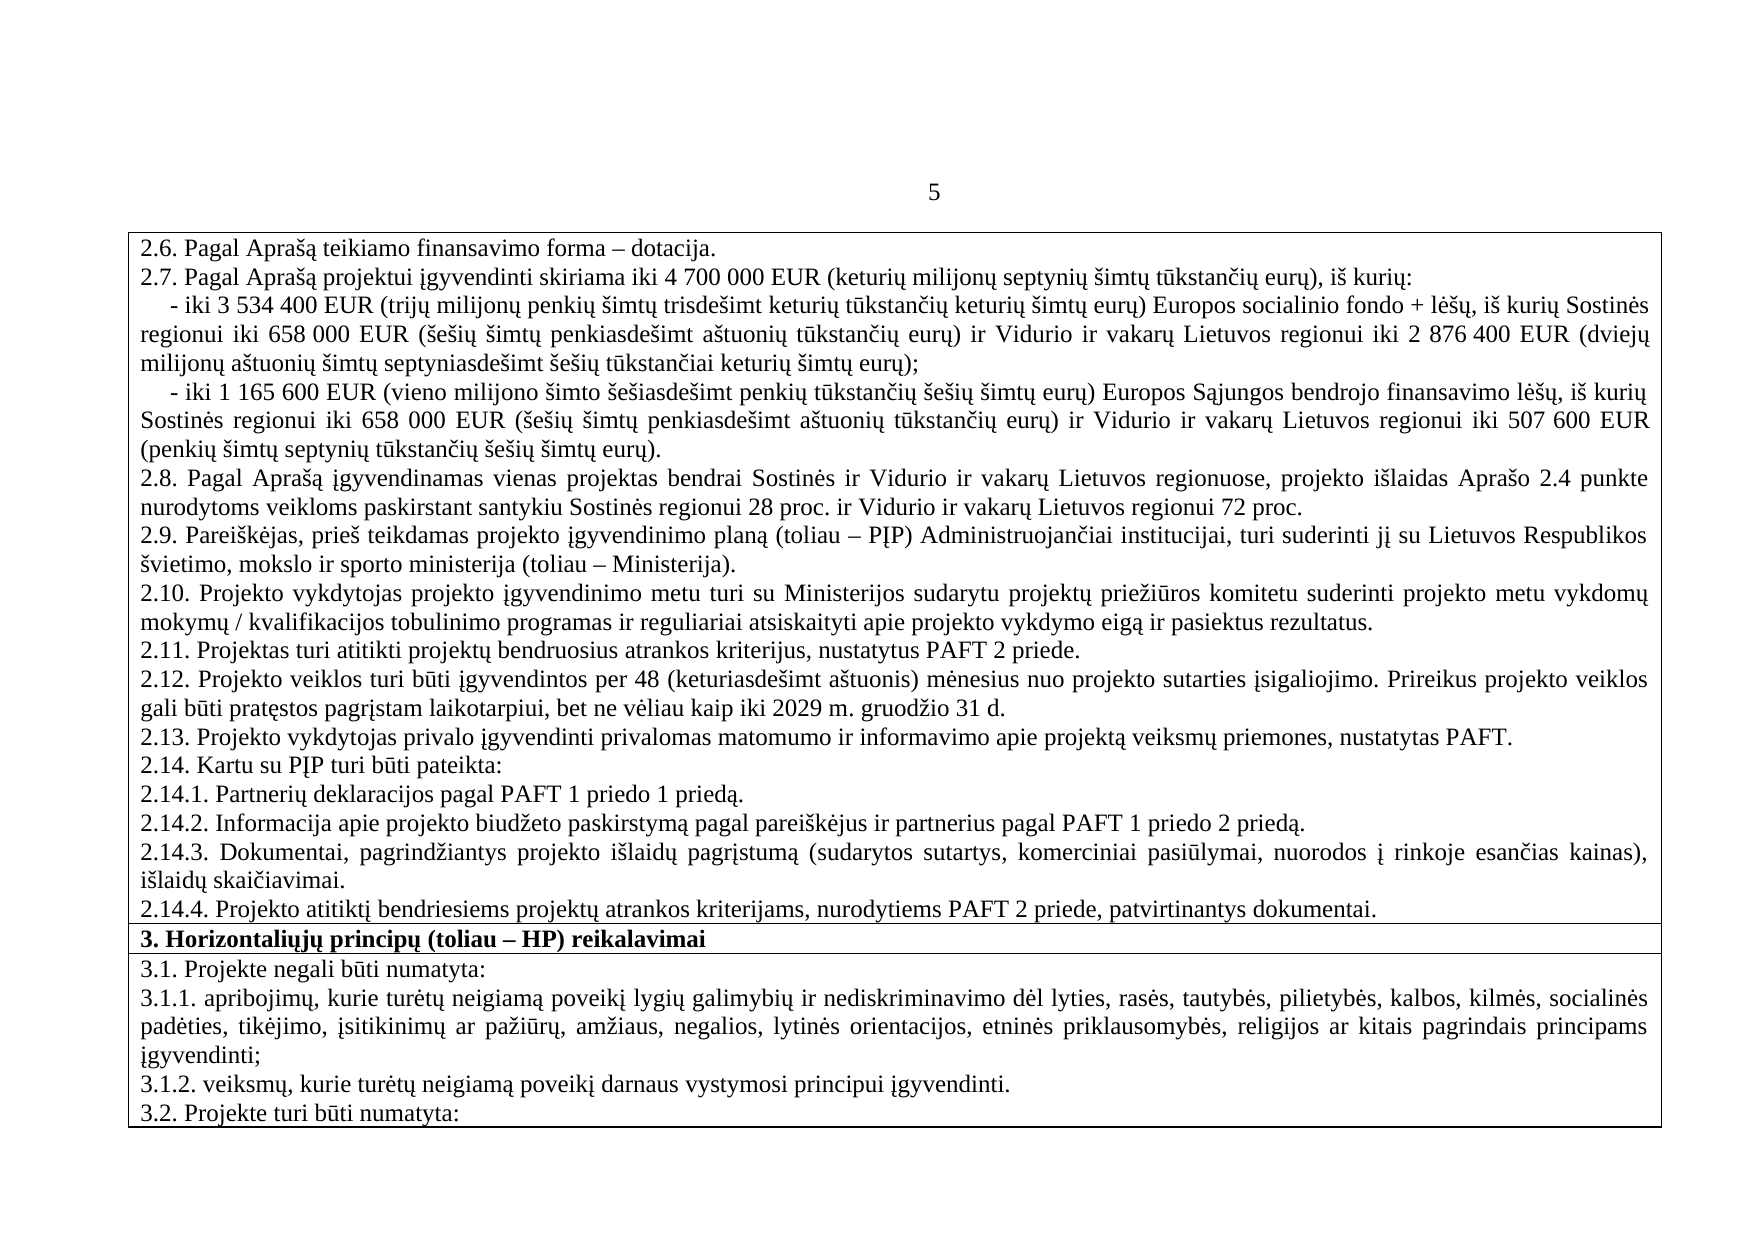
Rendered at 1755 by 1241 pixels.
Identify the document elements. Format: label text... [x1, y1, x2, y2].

table_cell 3.1. Projekte negali būti numatyta: 3.1.1. apribojimų, kurie turėtų neigiamą poveikį lygių galimybių ir nediskriminavimo dėl lyties, rasės, tautybės, pilietybės, kalbos, kilmės, socialinės padėties, tikėjimo, įsitikinimų ar pažiūrų, amžiaus, negalios, lytinės orientacijos, etninės priklausomybės, religijos ar kitais pagrindais principams įgyvendinti; 3.1.2. veiksmų, kurie turėtų neigiamą poveikį darnaus vystymosi principui įgyvendinti. 3.2. Projekte turi būti numatyta: [129, 954, 1661, 1126]
table_cell 2.6. Pagal Aprašą teikiamo finansavimo forma – dotacija. 2.7. Pagal Aprašą projektui įgyvendinti skiriama iki 4 700 000 EUR (keturių milijonų septynių šimtų tūkstančių eurų), iš kurių: - iki 3 534 400 EUR (trijų milijonų penkių šimtų trisdešimt keturių tūkstančių keturių šimtų eurų) Europos socialinio fondo + lėšų, iš kurių Sostinės regionui iki 658 000 EUR (šešių šimtų penkiasdešimt aštuonių tūkstančių eurų) ir Vidurio ir vakarų Lietuvos regionui iki 2 876 400 EUR (dviejų milijonų aštuonių šimtų septyniasdešimt šešių tūkstančiai keturių šimtų eurų); - iki 1 165 600 EUR (vieno milijono šimto šešiasdešimt penkių tūkstančių šešių šimtų eurų) Europos Sąjungos bendrojo finansavimo lėšų, iš kurių Sostinės regionui iki 658 000 EUR (šešių šimtų penkiasdešimt aštuonių tūkstančių eurų) ir Vidurio ir vakarų Lietuvos regionui iki 507 600 EUR (penkių šimtų septynių tūkstančių šešių šimtų eurų). 2.8. Pagal Aprašą įgyvendinamas vienas projektas bendrai Sostinės ir Vidurio ir vakarų Lietuvos regionuose, projekto išlaidas Aprašo 2.4 punkte nurodytoms veikloms paskirstant santykiu Sostinės regionui 28 proc. ir Vidurio ir vakarų Lietuvos regionui 72 proc. 2.9. Pareiškėjas, prieš teikdamas projekto įgyvendinimo planą (toliau – PĮP) Administruojančiai institucijai, turi suderinti jį su Lietuvos Respublikos švietimo, mokslo ir sporto ministerija (toliau – Ministerija). 2.10. Projekto vykdytojas projekto įgyvendinimo metu turi su Ministerijos sudarytu projektų priežiūros komitetu suderinti projekto metu vykdomų mokymų / kvalifikacijos tobulinimo programas ir reguliariai atsiskaityti apie projekto vykdymo eigą ir pasiektus rezultatus. 2.11. Projektas turi atitikti projektų bendruosius atrankos kriterijus, nustatytus PAFT 2 priede. 2.12. Projekto veiklos turi būti įgyvendintos per 48 (keturiasdešimt aštuonis) mėnesius nuo projekto sutarties įsigaliojimo. Prireikus projekto veiklos gali būti pratęstos pagrįstam laikotarpiui, bet ne vėliau kaip iki 2029 m. gruodžio 31 d. 2.13. Projekto vykdytojas privalo įgyvendinti privalomas matomumo ir informavimo apie projektą veiksmų priemones, nustatytas PAFT. 2.14. Kartu su PĮP turi būti pateikta: 2.14.1. Partnerių deklaracijos pagal PAFT 1 priedo 1 priedą. 2.14.2. Informacija apie projekto biudžeto paskirstymą pagal pareiškėjus ir partnerius pagal PAFT 1 priedo 2 priedą. 2.14.3. Dokumentai, pagrindžiantys projekto išlaidų pagrįstumą (sudarytos sutartys, komerciniai pasiūlymai, nuorodos į rinkoje esančias kainas), išlaidų skaičiavimai. 2.14.4. Projekto atitiktį bendriesiems projektų atrankos kriterijams, nurodytiems PAFT 2 priede, patvirtinantys dokumentai. [129, 233, 1661, 923]
table_cell 3. Horizontaliųjų principų (toliau – HP) reikalavimai [129, 924, 1661, 953]
